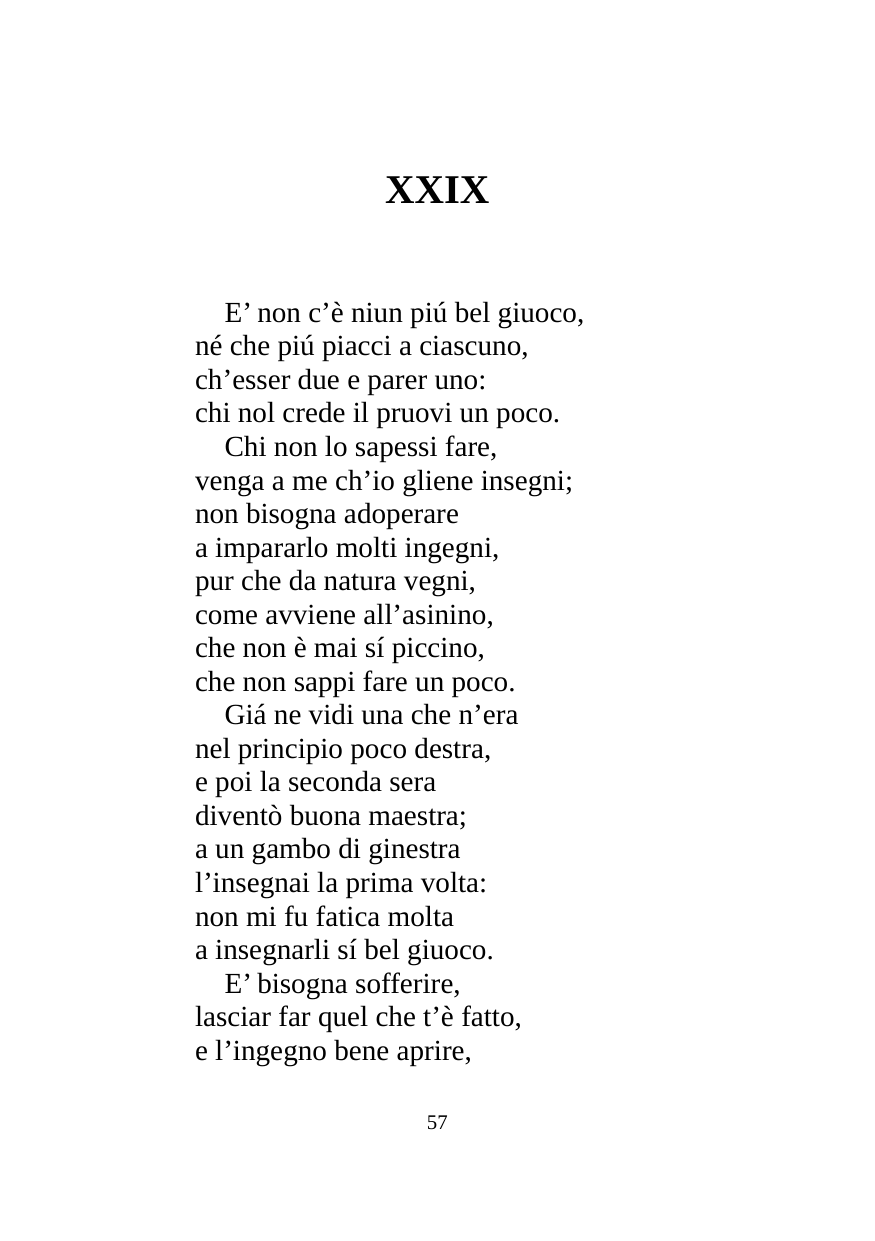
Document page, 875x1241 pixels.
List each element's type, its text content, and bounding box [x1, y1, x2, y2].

subtitle XXIX [106, 165, 768, 212]
text E’ bisogna sofferire, lasciar far quel che t’è fatto, e l’ingegno bene aprire, [195, 966, 768, 1066]
text Giá ne vidi una che n’era nel principio poco destra, e poi la seconda sera diventò buona maestra; a un gambo di ginestra l’insegnai la prima volta: non mi fu fatica molta a insegnarli sí bel giuoco. [195, 697, 768, 966]
text E’ non c’è niun piú bel giuoco, né che piú piacci a ciascuno, ch’esser due e parer uno: chi nol crede il pruovi un poco. [195, 295, 768, 429]
text Chi non lo sapessi fare, venga a me ch’io gliene insegni; non bisogna adoperare a impararlo molti ingegni, pur che da natura vegni, come avviene all’asinino, che non è mai sí piccino, che non sappi fare un poco. [195, 429, 768, 697]
